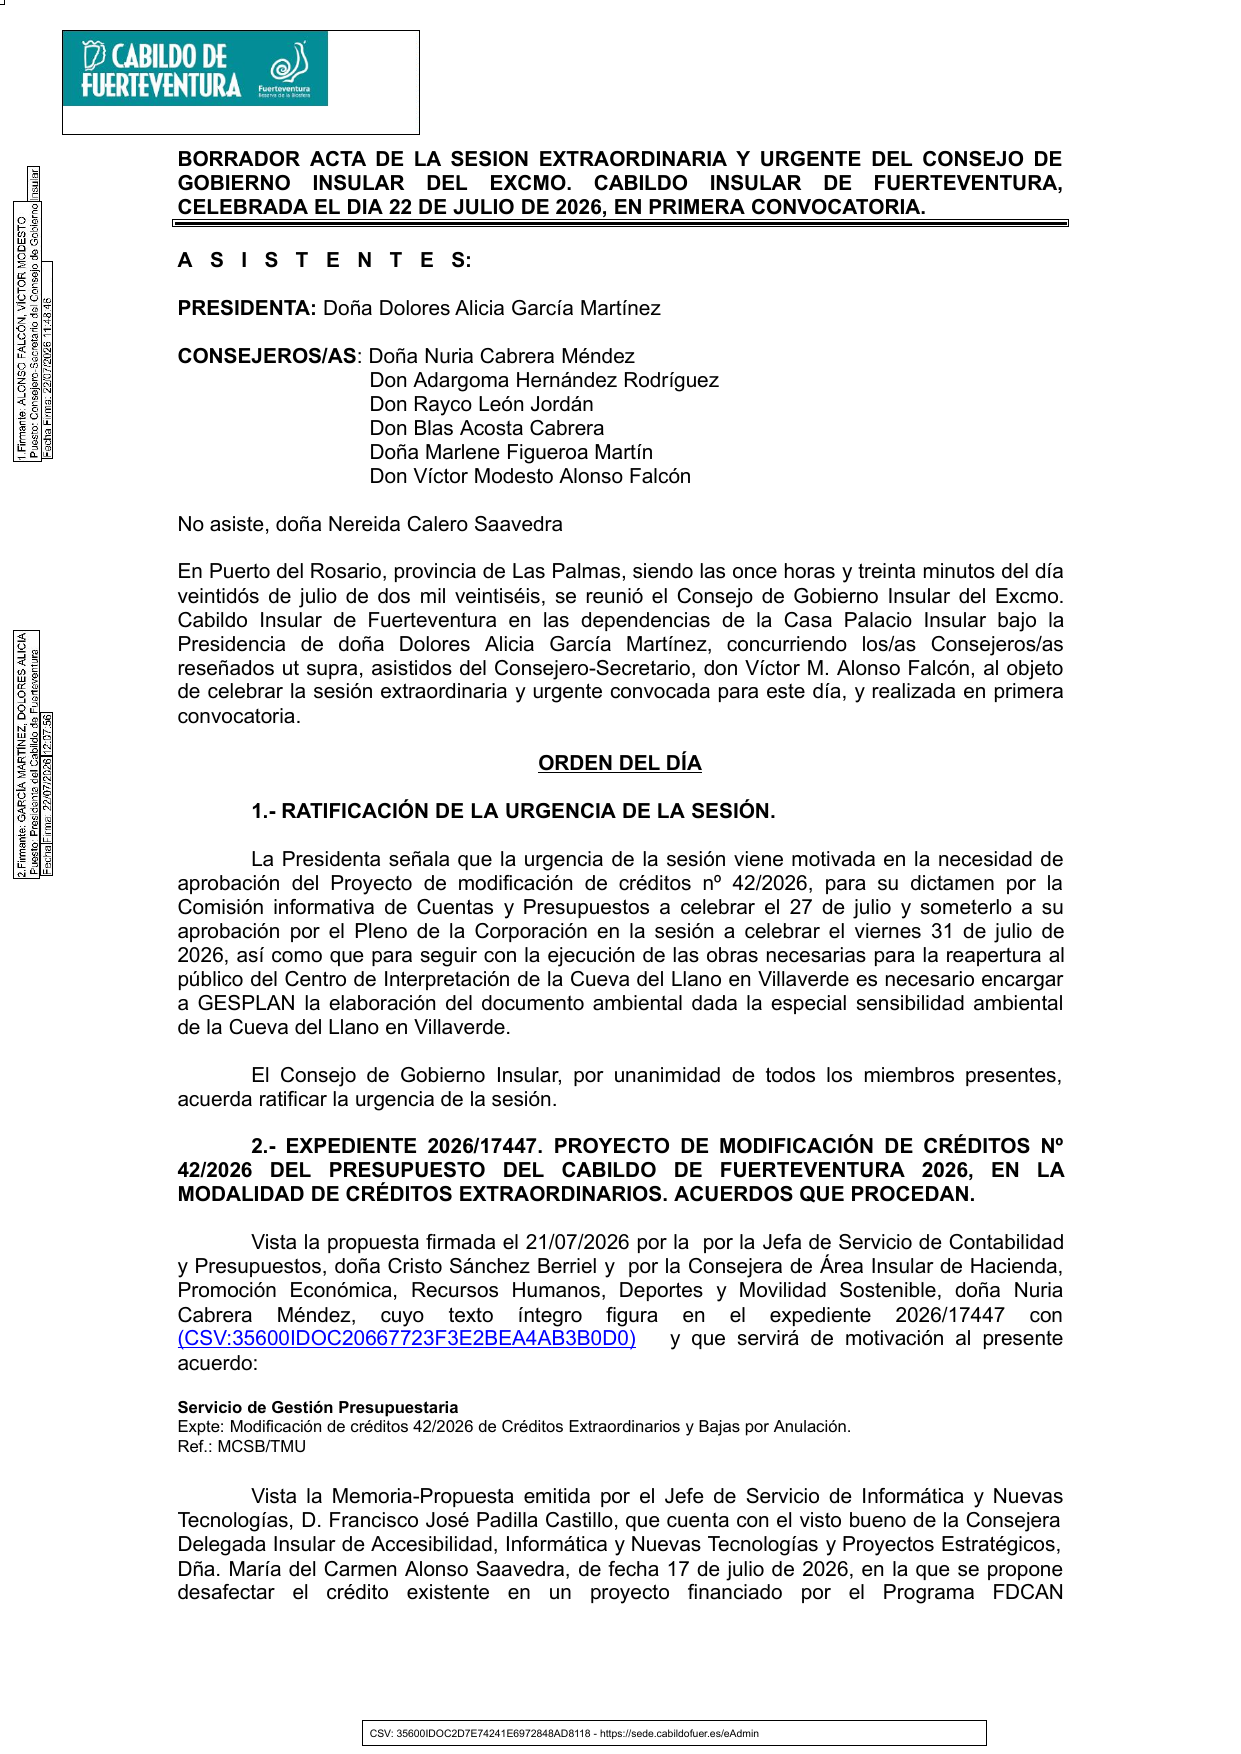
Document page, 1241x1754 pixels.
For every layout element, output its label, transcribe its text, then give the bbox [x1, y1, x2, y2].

picture [14, 202, 41, 461]
picture [63, 31, 419, 134]
text 2026, así como que para seguir con la ejecución de las obras necesarias para la reapertura al [177, 944, 1088, 967]
text Expte: Modificación de créditos 42/2026 de Créditos Extraordinarios y Bajas por Anulación. [177, 1418, 875, 1437]
text Dña. María del Carmen Alonso Saavedra, de fecha 17 de julio de 2026, en la que se propone [177, 1557, 1088, 1581]
text público del Centro de Interpretación de la Cueva del Llano en Villaverde es necesario encargar [177, 968, 1088, 991]
picture [28, 167, 39, 201]
text CELEBRADA EL DIA 22 DE JULIO DE 2026, EN PRIMERA CONVOCATORIA. [177, 196, 1088, 219]
text de la Cueva del Llano en Villaverde. [177, 1016, 1088, 1039]
text Don Rayco León Jordán [369, 393, 744, 416]
text PRESIDENTA: Doña Dolores Alicia García Martínez [177, 297, 688, 320]
text 1.- RATIFICACIÓN DE LA URGENCIA DE LA SESIÓN. [251, 800, 799, 823]
text y Presupuestos, doña Cristo Sánchez Berriel y por la Consejera de Área Insular de Hacienda, [177, 1255, 1088, 1278]
text CSV: 35600IDOC2D7E74241E6972848AD8118 - https://sede.cabildofuer.es/eAdmin [369, 1728, 786, 1740]
text A S I S T E N T E S: [177, 249, 496, 272]
text 42/2026 DEL PRESUPUESTO DEL CABILDO DE FUERTEVENTURA 2026, EN LA [177, 1159, 1088, 1182]
text BORRADOR ACTA DE LA SESION EXTRAORDINARIA Y URGENTE DEL CONSEJO DE [177, 148, 1088, 171]
text En Puerto del Rosario, provincia de Las Palmas, siendo las once horas y treinta minutos del día [177, 560, 1088, 584]
text acuerda ratificar la urgencia de la sesión. [177, 1087, 1088, 1111]
picture [41, 757, 52, 843]
text Doña Marlene Figueroa Martín [369, 441, 716, 464]
text MODALIDAD DE CRÉDITOS EXTRAORDINARIOS. ACUERDOS QUE PROCEDAN. [177, 1183, 1000, 1206]
text Comisión informativa de Cuentas y Presupuestos a celebrar el 27 de julio y someterlo a su [177, 896, 1088, 919]
text reseñados ut supra, asistidos del Consejero-Secretario, don Víctor M. Alonso Falcón, al objeto [177, 657, 1088, 680]
text y que servirá de motivación al presente [670, 1327, 1088, 1350]
text Presidencia de doña Dolores Alicia García Martínez, concurriendo los/as Consejeros/as [177, 633, 1088, 656]
text aprobación del Proyecto de modificación de créditos nº 42/2026, para su dictamen por la [177, 872, 1088, 895]
text a GESPLAN la elaboración del documento ambiental dada la especial sensibilidad ambiental [177, 992, 1088, 1015]
text convocatoria. [177, 704, 1088, 728]
picture [14, 631, 39, 878]
text No asiste, doña Nereida Calero Saavedra [177, 513, 588, 536]
picture [173, 220, 1068, 226]
text Cabildo Insular de Fuerteventura en las dependencias de la Casa Palacio Insular bajo la [177, 608, 1088, 632]
picture [41, 844, 52, 875]
picture [42, 262, 52, 458]
text Delegada Insular de Accesibilidad, Informática y Nuevas Tecnologías y Proyectos Estratégicos, [177, 1533, 1088, 1557]
text ORDEN DEL DÍA [538, 752, 727, 775]
text veintidós de julio de dos mil veintiséis, se reunió el Consejo de Gobierno Insular del Excmo. [177, 584, 1088, 608]
text desafectar el crédito existente en un proyecto financiado por el Programa FDCAN [177, 1581, 1088, 1604]
text (CSV:35600IDOC20667723F3E2BEA4AB3B0D0) [177, 1327, 662, 1350]
text Don Víctor Modesto Alonso Falcón [369, 465, 716, 488]
text Promoción Económica, Recursos Humanos, Deportes y Movilidad Sostenible, doña Nuria [177, 1279, 1088, 1303]
text Vista la Memoria-Propuesta emitida por el Jefe de Servicio de Informática y Nuevas [251, 1485, 1088, 1508]
text Tecnologías, D. Francisco José Padilla Castillo, que cuenta con el visto bueno de la Consejera [177, 1509, 1088, 1532]
text Servicio de Gestión Presupuestaria [177, 1398, 875, 1417]
picture [41, 713, 52, 755]
text acuerdo: [177, 1351, 662, 1374]
text CONSEJEROS/AS: Doña Nuria Cabrera Méndez [177, 345, 744, 368]
picture [363, 1721, 986, 1745]
text GOBIERNO INSULAR DEL EXCMO. CABILDO INSULAR DE FUERTEVENTURA, [177, 172, 1088, 195]
text El Consejo de Gobierno Insular, por unanimidad de todos los miembros presentes, [251, 1064, 1088, 1087]
text aprobación por el Pleno de la Corporación en la sesión a celebrar el viernes 31 de julio de [177, 920, 1088, 943]
text La Presidenta señala que la urgencia de la sesión viene motivada en la necesidad de [251, 848, 1088, 871]
text Don Adargoma Hernández Rodríguez [369, 369, 744, 392]
text de celebrar la sesión extraordinaria y urgente convocada para este día, y realizada en primera [177, 680, 1088, 704]
text Vista la propuesta firmada el 21/07/2026 por la por la Jefa de Servicio de Contabilidad [251, 1231, 1088, 1254]
text 2.- EXPEDIENTE 2026/17447. PROYECTO DE MODIFICACIÓN DE CRÉDITOS Nº [251, 1135, 1088, 1158]
text Don Blas Acosta Cabrera [369, 417, 716, 440]
text Cabrera Méndez, cuyo texto íntegro figura en el expediente 2026/17447 con [177, 1303, 1088, 1327]
text Ref.: MCSB/TMU [177, 1437, 875, 1456]
